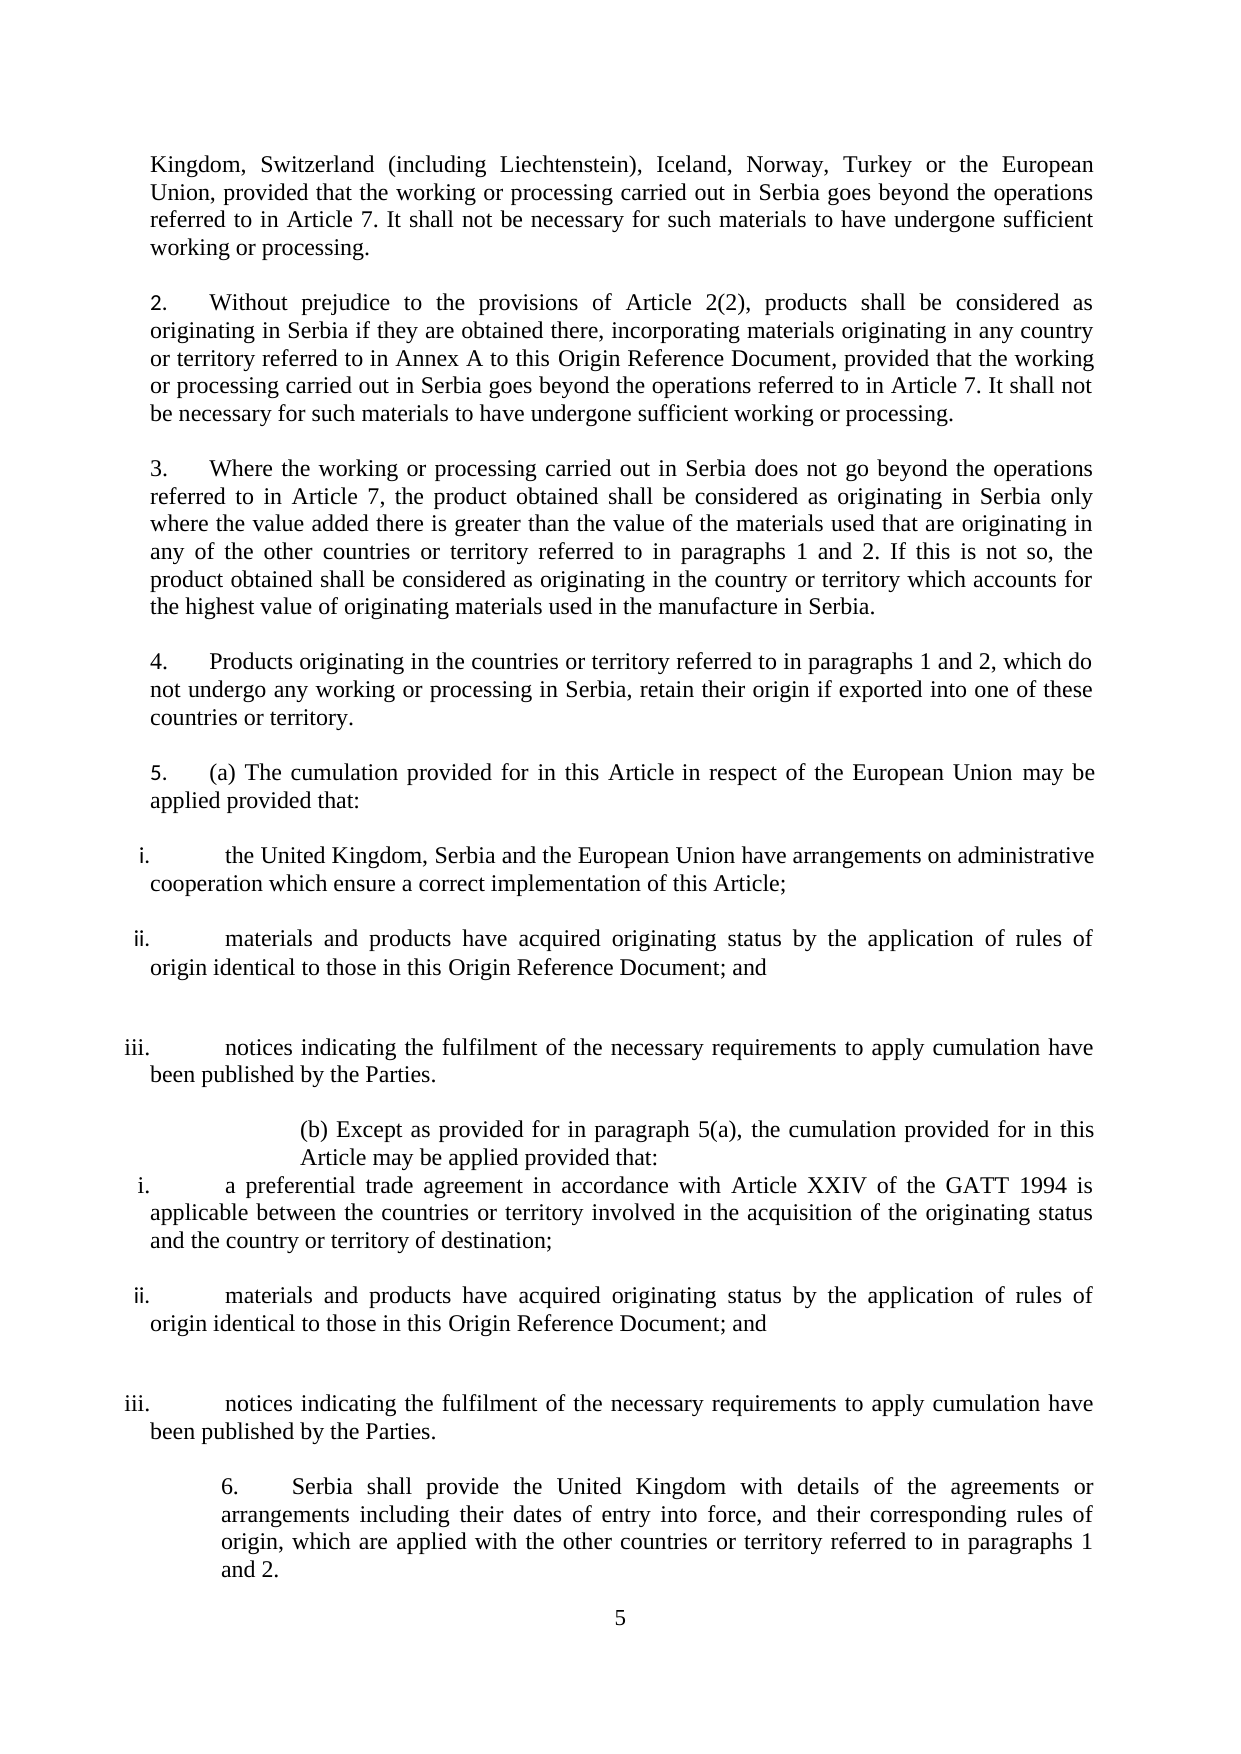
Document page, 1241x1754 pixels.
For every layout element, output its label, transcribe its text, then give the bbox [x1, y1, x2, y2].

list notices indicating the fulfilment of the necessary requirements to apply cumulation have been published by the Parties. [150, 1033, 1095, 1088]
list (a) The cumulation provided for in this Article in respect of the European Union may be applied provided that: [150, 758, 1095, 813]
list Products originating in the countries or territory referred to in paragraphs 1 and 2, which do not undergo any working or processing in Serbia, retain their origin if exported into one of these countries or territory. [150, 647, 1095, 730]
list Where the working or processing carried out in Serbia does not go beyond the operations referred to in Article 7, the product obtained shall be considered as originating in Serbia only where the value added there is greater than the value of the materials used that are originating in any of the other countries or territory referred to in paragraphs 1 and 2. If this is not so, the product obtained shall be considered as originating in the country or territory which accounts for the highest value of originating materials used in the manufacture in Serbia. [150, 454, 1095, 620]
list materials and products have acquired originating status by the application of rules of origin identical to those in this Origin Reference Document; and [150, 924, 1095, 980]
list the United Kingdom, Serbia and the European Union have arrangements on administrative cooperation which ensure a correct implementation of this Article; [150, 841, 1095, 897]
list a preferential trade agreement in accordance with Article XXIV of the GATT 1994 is applicable between the countries or territory involved in the acquisition of the originating status and the country or territory of destination; [150, 1171, 1095, 1253]
text 6. Serbia shall provide the United Kingdom with details of the agreements or arrangements including their dates of entry into force, and their corresponding rules of origin, which are applied with the other countries or territory referred to in paragraphs 1 and 2. [221, 1472, 1095, 1583]
text (b) Except as provided for in paragraph 5(a), the cumulation provided for in this Article may be applied provided that: [300, 1116, 1095, 1171]
list materials and products have acquired originating status by the application of rules of origin identical to those in this Origin Reference Document; and [150, 1281, 1095, 1337]
list notices indicating the fulfilment of the necessary requirements to apply cumulation have been published by the Parties. [150, 1389, 1095, 1444]
list Kingdom, Switzerland (including Liechtenstein), Iceland, Norway, Turkey or the European Union, provided that the working or processing carried out in Serbia goes beyond the operations referred to in Article 7. It shall not be necessary for such materials to have undergone sufficient working or processing. [150, 150, 1095, 260]
list Without prejudice to the provisions of Article 2(2), products shall be considered as originating in Serbia if they are obtained there, incorporating materials originating in any country or territory referred to in Annex A to this Origin Reference Document, provided that the working or processing carried out in Serbia goes beyond the operations referred to in Article 7. It shall not be necessary for such materials to have undergone sufficient working or processing. [150, 288, 1095, 427]
